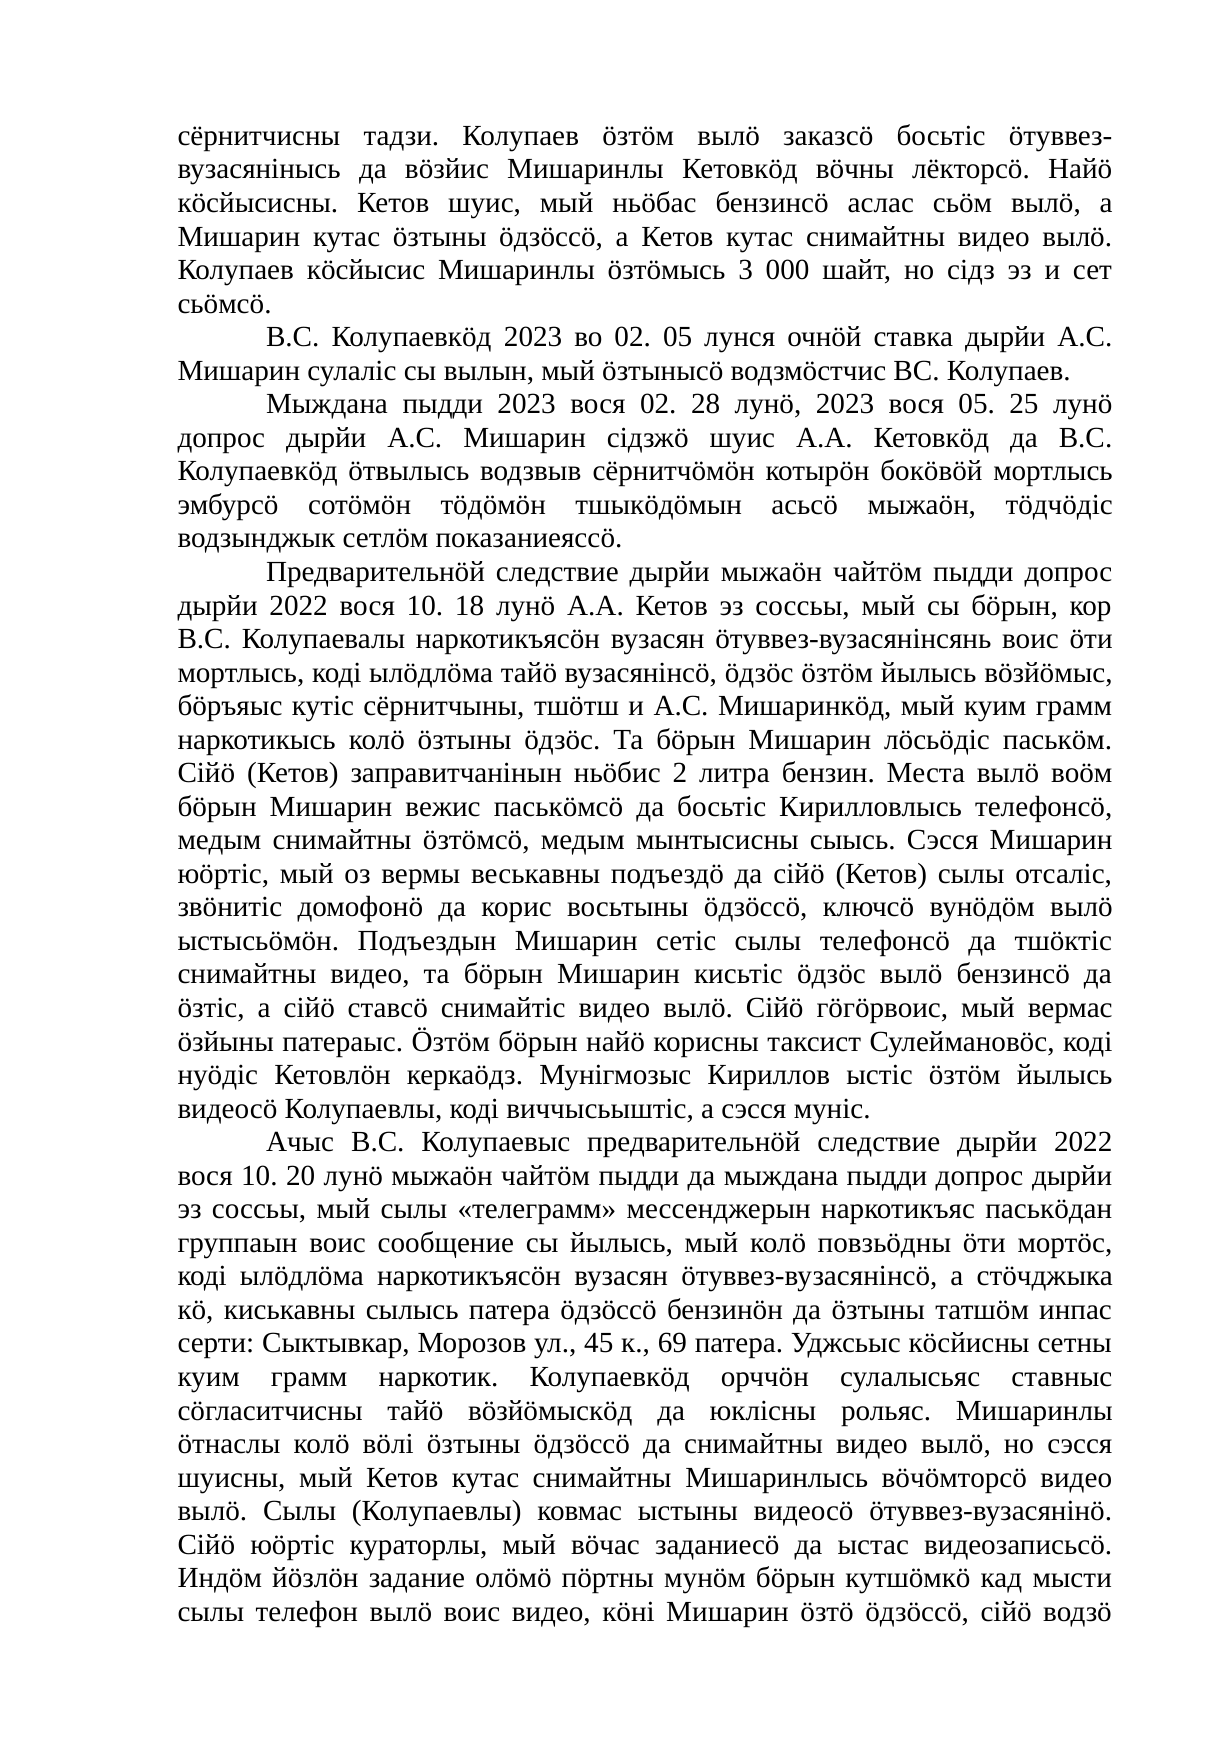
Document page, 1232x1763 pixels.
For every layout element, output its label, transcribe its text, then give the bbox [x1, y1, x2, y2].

text Предварительнӧй следствие дырйи мыжаӧн чайтӧм пыдди допрос дырйи 2022 вося 10. 18 лунӧ А.А. Кетов эз соссьы, мый сы бӧрын, кор В.С. Колупаевалы наркотикъясӧн вузасян ӧтуввез-вузасянінсянь воис ӧти мортлысь, коді ылӧдлӧма тайӧ вузасянінсӧ, ӧдзӧс ӧзтӧм йылысь вӧзйӧмыс, бӧръяыс кутіс сёрнитчыны, тшӧтш и А.С. Мишаринкӧд, мый куим грамм наркотикысь колӧ ӧзтыны ӧдзӧс. Та бӧрын Мишарин лӧсьӧдіс паськӧм. Сійӧ (Кетов) заправитчанінын ньӧбис 2 литра бензин. Места вылӧ воӧм бӧрын Мишарин вежис паськӧмсӧ да босьтіс Кирилловлысь телефонсӧ, медым снимайтны ӧзтӧмсӧ, медым мынтысисны сыысь. Сэсся Мишарин юӧртіс, мый оз вермы веськавны подъездӧ да сійӧ (Кетов) сылы отсаліс, звӧнитіс домофонӧ да корис восьтыны ӧдзӧссӧ, ключсӧ вунӧдӧм вылӧ ыстысьӧмӧн. Подъездын Мишарин сетіс сылы телефонсӧ да тшӧктіс снимайтны видео, та бӧрын Мишарин кисьтіс ӧдзӧс вылӧ бензинсӧ да ӧзтіс, а сійӧ ставсӧ снимайтіс видео вылӧ. Сійӧ гӧгӧрвоис, мый вермас ӧзйыны патераыс. Ӧзтӧм бӧрын найӧ корисны таксист Сулеймановӧс, коді нуӧдіс Кетовлӧн керкаӧдз. Мунігмозыс Кириллов ыстіс ӧзтӧм йылысь видеосӧ Колупаевлы, коді виччысьыштіс, а сэсся муніс. [177, 554, 1113, 1124]
text сёрнитчисны тадзи. Колупаев ӧзтӧм вылӧ заказсӧ босьтіс ӧтуввез-вузасянінысь да вӧзйис Мишаринлы Кетовкӧд вӧчны лёкторсӧ. Найӧ кӧсйысисны. Кетов шуис, мый ньӧбас бензинсӧ аслас сьӧм вылӧ, а Мишарин кутас ӧзтыны ӧдзӧссӧ, а Кетов кутас снимайтны видео вылӧ. Колупаев кӧсйысис Мишаринлы ӧзтӧмысь 3 000 шайт, но сідз эз и сет сьӧмсӧ. [177, 118, 1113, 319]
text Мыждана пыдди 2023 вося 02. 28 лунӧ, 2023 вося 05. 25 лунӧ допрос дырйи А.С. Мишарин сідзжӧ шуис А.А. Кетовкӧд да В.С. Колупаевкӧд ӧтвылысь водзвыв сёрнитчӧмӧн котырӧн бокӧвӧй мортлысь эмбурсӧ сотӧмӧн тӧдӧмӧн тшыкӧдӧмын асьсӧ мыжаӧн, тӧдчӧдіс водзынджык сетлӧм показаниеяссӧ. [177, 386, 1113, 554]
text В.С. Колупаевкӧд 2023 во 02. 05 лунся очнӧй ставка дырйи А.С. Мишарин сулаліс сы вылын, мый ӧзтынысӧ водзмӧстчис ВС. Колупаев. [177, 319, 1113, 386]
text Ачыс В.С. Колупаевыс предварительнӧй следствие дырйи 2022 вося 10. 20 лунӧ мыжаӧн чайтӧм пыдди да мыждана пыдди допрос дырйи эз соссьы, мый сылы «телеграмм» мессенджерын наркотикъяс паськӧдан группаын воис сообщение сы йылысь, мый колӧ повзьӧдны ӧти мортӧс, коді ылӧдлӧма наркотикъясӧн вузасян ӧтуввез-вузасянінсӧ, а стӧчджыка кӧ, киськавны сылысь патера ӧдзӧссӧ бензинӧн да ӧзтыны татшӧм инпас серти: Сыктывкар, Морозов ул., 45 к., 69 патера. Уджсьыс кӧсйисны сетны куим грамм наркотик. Колупаевкӧд орччӧн сулалысьяс ставныс сӧгласитчисны тайӧ вӧзйӧмыскӧд да юклісны рольяс. Мишаринлы ӧтнаслы колӧ вӧлі ӧзтыны ӧдзӧссӧ да снимайтны видео вылӧ, но сэсся шуисны, мый Кетов кутас снимайтны Мишаринлысь вӧчӧмторсӧ видео вылӧ. Сылы (Колупаевлы) ковмас ыстыны видеосӧ ӧтуввез-вузасянінӧ. Сійӧ юӧртіс кураторлы, мый вӧчас заданиесӧ да ыстас видеозаписьсӧ. Индӧм йӧзлӧн задание олӧмӧ пӧртны мунӧм бӧрын кутшӧмкӧ кад мысти сылы телефон вылӧ воис видео, кӧні Мишарин ӧзтӧ ӧдзӧссӧ, сійӧ водзӧ [177, 1124, 1113, 1627]
